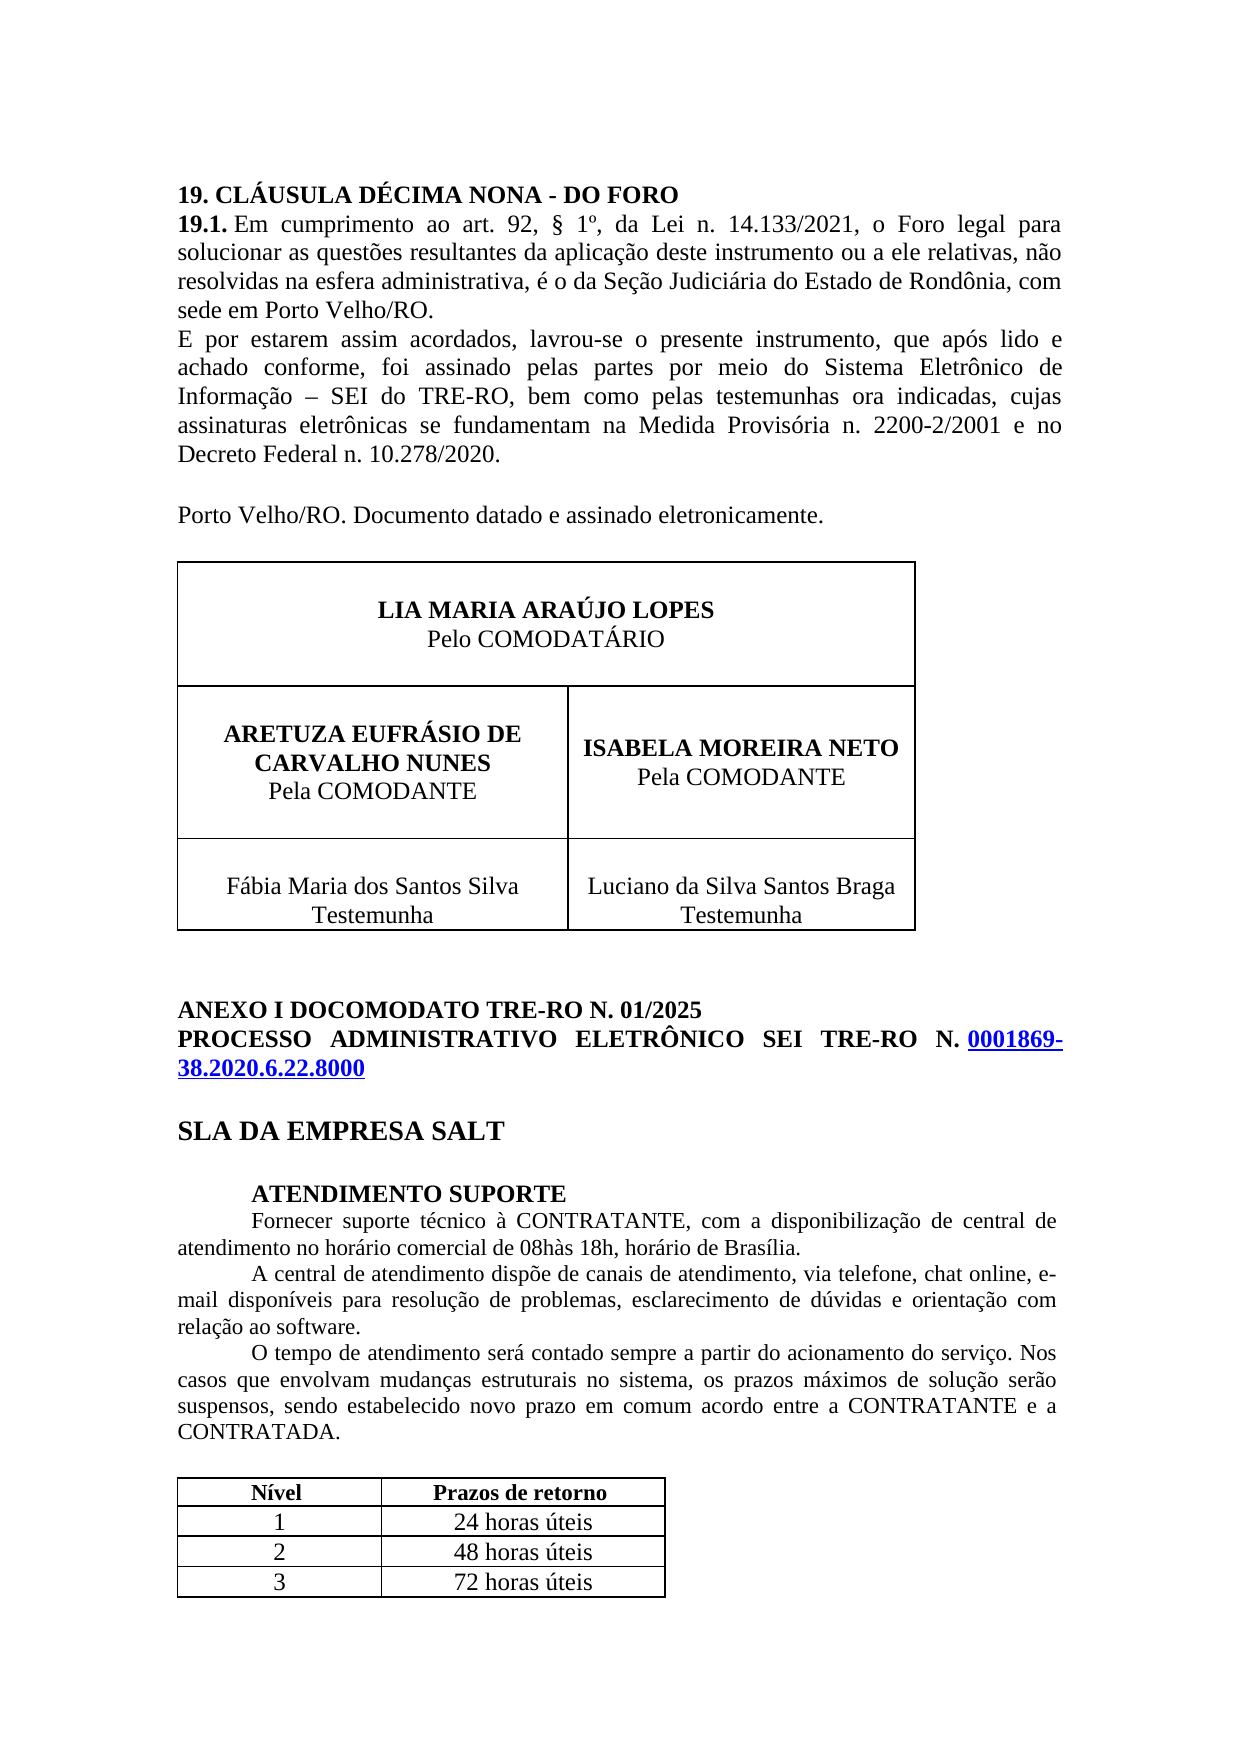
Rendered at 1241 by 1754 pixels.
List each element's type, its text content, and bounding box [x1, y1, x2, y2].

text PROCESSO ADMINISTRATIVO ELETRÔNICO SEI TRE-RO N. 0001869-38.2020.6.22.8000 [177, 1024, 1063, 1082]
text O tempo de atendimento será contado sempre a partir do acionamento do serviço. Nos casos que envolvam mudanças estruturais no sistema, os prazos máximos de solução serão suspensos, sendo estabelecido novo prazo em comum acordo entre a CONTRATANTE e a CONTRATADA. [177, 1339, 1058, 1445]
text 19. CLÁUSULA DÉCIMA NONA - DO FORO [177, 180, 1063, 209]
table_cell 2 [178, 1537, 381, 1566]
table_cell 3 [178, 1567, 381, 1596]
text ATENDIMENTO SUPORTE [177, 1179, 1058, 1207]
text SLA DA EMPRESA SALT [177, 1114, 1063, 1146]
table_cell 48 horas úteis [382, 1537, 664, 1566]
table_cell ARETUZA EUFRÁSIO DE CARVALHO NUNES Pela COMODANTE [178, 687, 567, 837]
table_cell 1 [178, 1507, 381, 1535]
table_cell Luciano da Silva Santos Braga Testemunha [569, 839, 914, 929]
text Porto Velho/RO. Documento datado e assinado eletronicamente. [177, 500, 1063, 529]
table_cell 72 horas úteis [382, 1567, 664, 1596]
text ANEXO I DOCOMODATO TRE-RO N. 01/2025 [177, 995, 1063, 1024]
table_header LIA MARIA ARAÚJO LOPES Pelo COMODATÁRIO [178, 563, 914, 685]
table_cell ISABELA MOREIRA NETO Pela COMODANTE [569, 687, 914, 837]
text 19.1. Em cumprimento ao art. 92, § 1º, da Lei n. 14.133/2021, o Foro legal para solucionar as questões resultantes da aplicação deste instrumento ou a ele relativas, não resolvidas na esfera administrativa, é o da Seção Judiciária do Estado de Rondônia, com sede em Porto Velho/RO. [177, 209, 1063, 324]
table_header Prazos de retorno [382, 1479, 664, 1505]
table_cell Fábia Maria dos Santos Silva Testemunha [178, 839, 567, 929]
text Fornecer suporte técnico à CONTRATANTE, com a disponibilização de central de atendimento no horário comercial de 08hàs 18h, horário de Brasília. [177, 1207, 1058, 1260]
table_header Nível [178, 1479, 381, 1505]
table_cell 24 horas úteis [382, 1507, 664, 1535]
text A central de atendimento dispõe de canais de atendimento, via telefone, chat online, e-mail disponíveis para resolução de problemas, esclarecimento de dúvidas e orientação com relação ao software. [177, 1260, 1058, 1339]
text E por estarem assim acordados, lavrou-se o presente instrumento, que após lido e achado conforme, foi assinado pelas partes por meio do Sistema Eletrônico de Informação – SEI do TRE-RO, bem como pelas testemunhas ora indicadas, cujas assinaturas eletrônicas se fundamentam na Medida Provisória n. 2200-2/2001 e no Decreto Federal n. 10.278/2020. [177, 324, 1063, 467]
